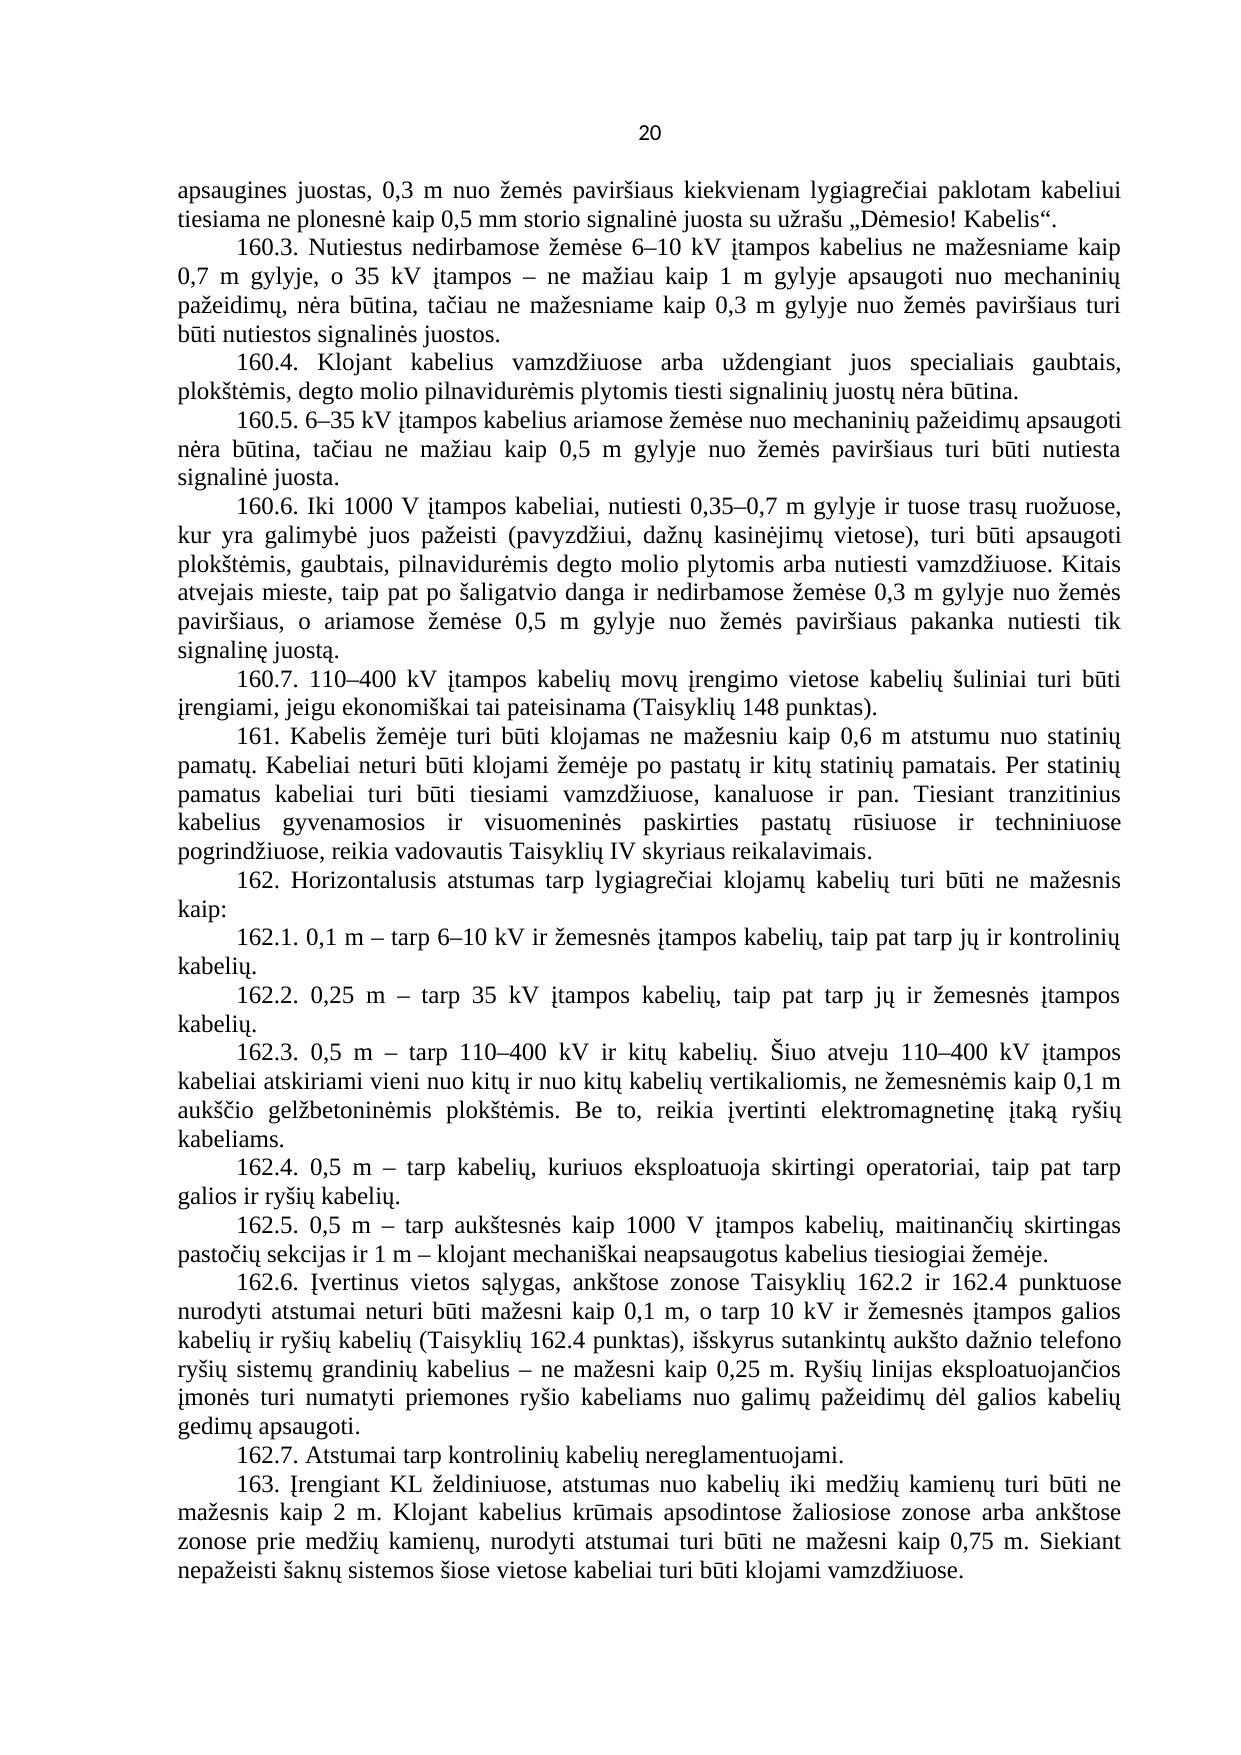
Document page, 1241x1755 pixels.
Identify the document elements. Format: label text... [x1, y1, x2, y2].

text 161. Kabelis žemėje turi būti klojamas ne mažesniu kaip 0,6 m atstumu nuo statinių pamatų. Kabeliai neturi būti klojami žemėje po pastatų ir kitų statinių pamatais. Per statinių pamatus kabeliai turi būti tiesiami vamzdžiuose, kanaluose ir pan. Tiesiant tranzitinius kabelius gyvenamosios ir visuomeninės paskirties pastatų rūsiuose ir techniniuose pogrindžiuose, reikia vadovautis Taisyklių IV skyriaus reikalavimais. [177, 721, 1122, 865]
text 162.2. 0,25 m – tarp 35 kV įtampos kabelių, taip pat tarp jų ir žemesnės įtampos kabelių. [177, 980, 1122, 1037]
text 163. Įrengiant KL želdiniuose, atstumas nuo kabelių iki medžių kamienų turi būti ne mažesnis kaip 2 m. Klojant kabelius krūmais apsodintose žaliosiose zonose arba ankštose zonose prie medžių kamienų, nurodyti atstumai turi būti ne mažesni kaip 0,75 m. Siekiant nepažeisti šaknų sistemos šiose vietose kabeliai turi būti klojami vamzdžiuose. [177, 1469, 1122, 1584]
text 160.6. Iki 1000 V įtampos kabeliai, nutiesti 0,35–0,7 m gylyje ir tuose trasų ruožuose, kur yra galimybė juos pažeisti (pavyzdžiui, dažnų kasinėjimų vietose), turi būti apsaugoti plokštėmis, gaubtais, pilnavidurėmis degto molio plytomis arba nutiesti vamzdžiuose. Kitais atvejais mieste, taip pat po šaligatvio danga ir nedirbamose žemėse 0,3 m gylyje nuo žemės paviršiaus, o ariamose žemėse 0,5 m gylyje nuo žemės paviršiaus pakanka nutiesti tik signalinę juostą. [177, 491, 1122, 664]
text 162.3. 0,5 m – tarp 110–400 kV ir kitų kabelių. Šiuo atveju 110–400 kV įtampos kabeliai atskiriami vieni nuo kitų ir nuo kitų kabelių vertikaliomis, ne žemesnėmis kaip 0,1 m aukščio gelžbetoninėmis plokštėmis. Be to, reikia įvertinti elektromagnetinę įtaką ryšių kabeliams. [177, 1037, 1122, 1152]
text 162.7. Atstumai tarp kontrolinių kabelių nereglamentuojami. [177, 1440, 1122, 1469]
text 162.6. Įvertinus vietos sąlygas, ankštose zonose Taisyklių 162.2 ir 162.4 punktuose nurodyti atstumai neturi būti mažesni kaip 0,1 m, o tarp 10 kV ir žemesnės įtampos galios kabelių ir ryšių kabelių (Taisyklių 162.4 punktas), išskyrus sutankintų aukšto dažnio telefono ryšių sistemų grandinių kabelius – ne mažesni kaip 0,25 m. Ryšių linijas eksploatuojančios įmonės turi numatyti priemones ryšio kabeliams nuo galimų pažeidimų dėl galios kabelių gedimų apsaugoti. [177, 1267, 1122, 1440]
text 162.1. 0,1 m – tarp 6–10 kV ir žemesnės įtampos kabelių, taip pat tarp jų ir kontrolinių kabelių. [177, 922, 1122, 980]
text 162.4. 0,5 m – tarp kabelių, kuriuos eksploatuoja skirtingi operatoriai, taip pat tarp galios ir ryšių kabelių. [177, 1152, 1122, 1210]
text apsaugines juostas, 0,3 m nuo žemės paviršiaus kiekvienam lygiagrečiai paklotam kabeliui tiesiama ne plonesnė kaip 0,5 mm storio signalinė juosta su užrašu „Dėmesio! Kabelis“. [177, 175, 1122, 232]
text 162. Horizontalusis atstumas tarp lygiagrečiai klojamų kabelių turi būti ne mažesnis kaip: [177, 865, 1122, 922]
text 160.4. Klojant kabelius vamzdžiuose arba uždengiant juos specialiais gaubtais, plokštėmis, degto molio pilnavidurėmis plytomis tiesti signalinių juostų nėra būtina. [177, 347, 1122, 405]
text 162.5. 0,5 m – tarp aukštesnės kaip 1000 V įtampos kabelių, maitinančių skirtingas pastočių sekcijas ir 1 m – klojant mechaniškai neapsaugotus kabelius tiesiogiai žemėje. [177, 1210, 1122, 1267]
text 160.7. 110–400 kV įtampos kabelių movų įrengimo vietose kabelių šuliniai turi būti įrengiami, jeigu ekonomiškai tai pateisinama (Taisyklių 148 punktas). [177, 664, 1122, 721]
text 160.3. Nutiestus nedirbamose žemėse 6–10 kV įtampos kabelius ne mažesniame kaip 0,7 m gylyje, o 35 kV įtampos – ne mažiau kaip 1 m gylyje apsaugoti nuo mechaninių pažeidimų, nėra būtina, tačiau ne mažesniame kaip 0,3 m gylyje nuo žemės paviršiaus turi būti nutiestos signalinės juostos. [177, 232, 1122, 347]
text 160.5. 6–35 kV įtampos kabelius ariamose žemėse nuo mechaninių pažeidimų apsaugoti nėra būtina, tačiau ne mažiau kaip 0,5 m gylyje nuo žemės paviršiaus turi būti nutiesta signalinė juosta. [177, 405, 1122, 491]
